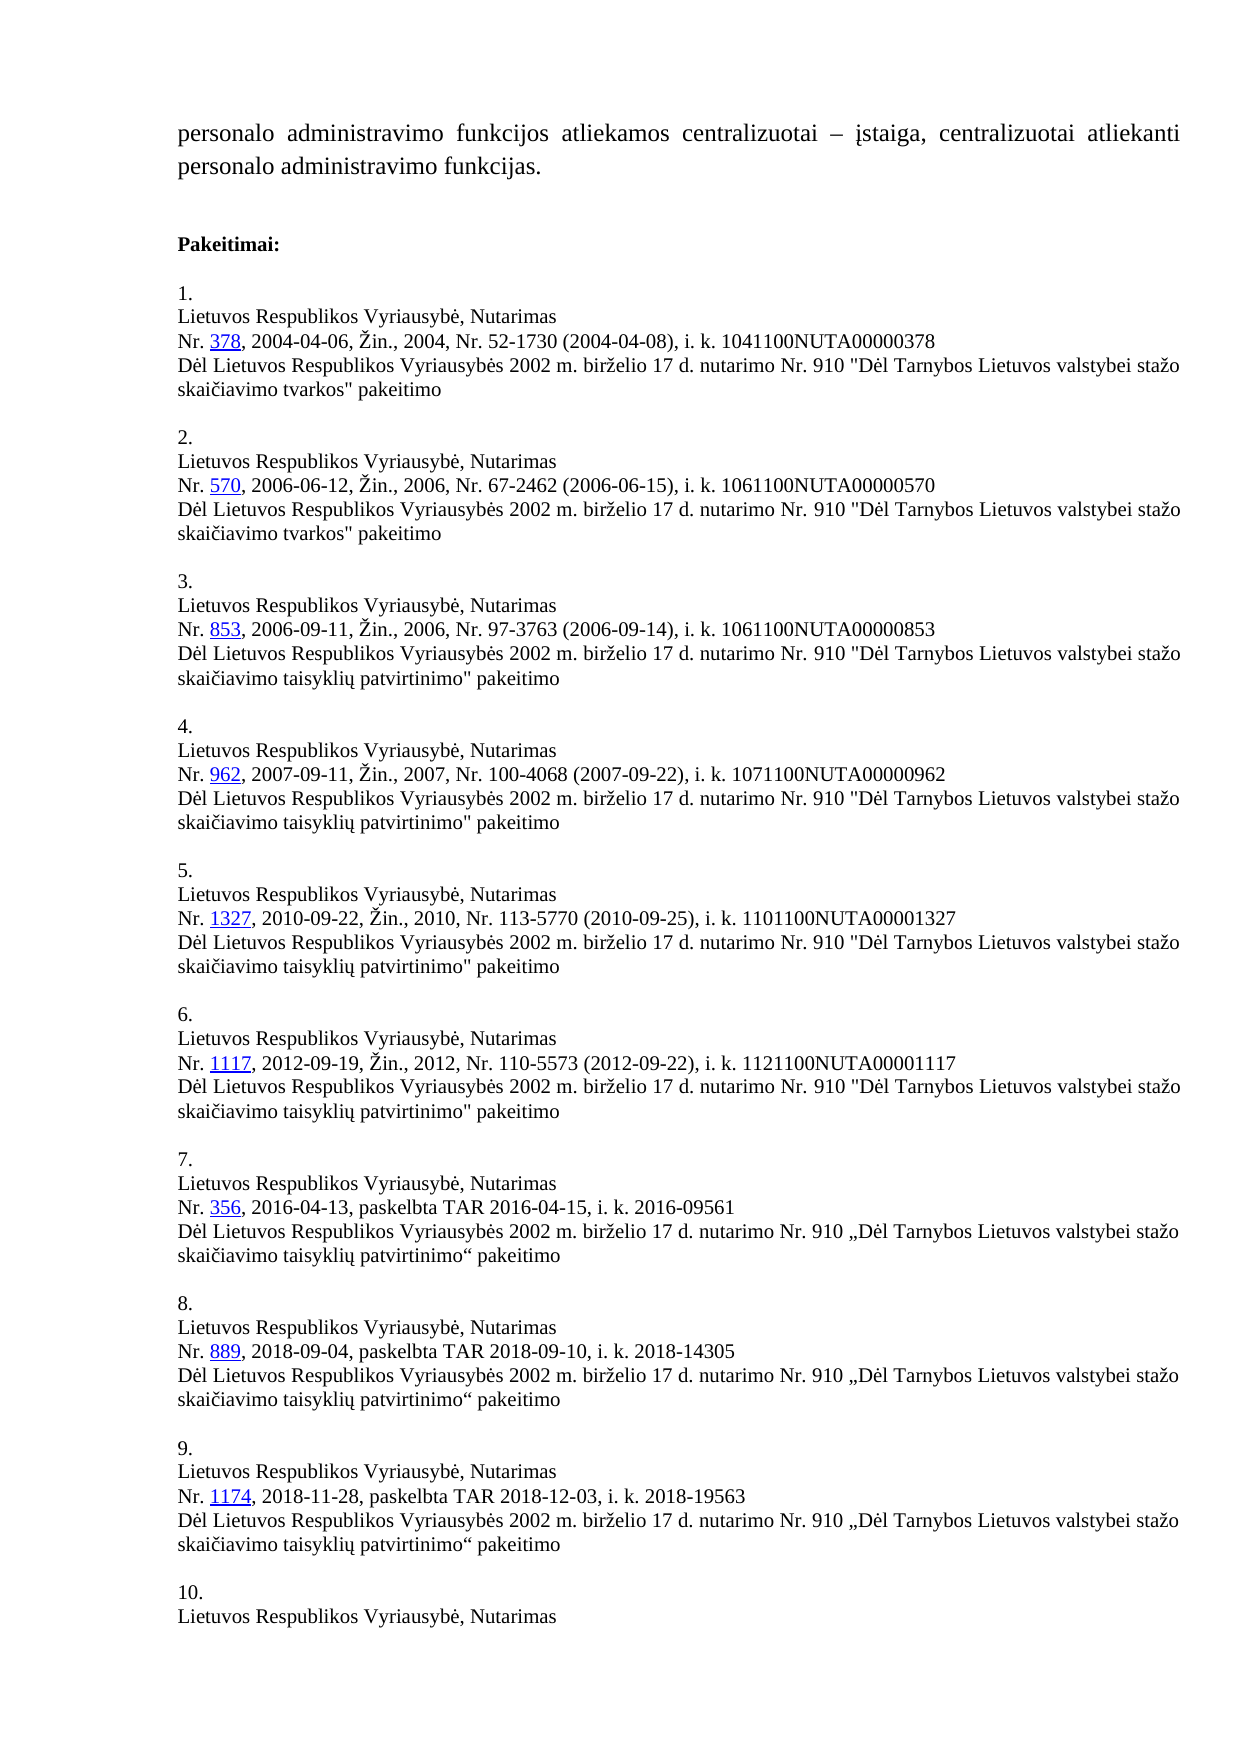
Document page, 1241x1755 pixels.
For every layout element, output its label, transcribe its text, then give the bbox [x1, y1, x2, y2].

text Dėl Lietuvos Respublikos Vyriausybės 2002 m. birželio 17 d. nutarimo Nr. 910 „Dėl Tarnybos Lietuvos valstybei stažo skaičiavimo taisyklių patvirtinimo“ pakeitimo [177, 1219, 1181, 1267]
text Dėl Lietuvos Respublikos Vyriausybės 2002 m. birželio 17 d. nutarimo Nr. 910 "Dėl Tarnybos Lietuvos valstybei stažo skaičiavimo taisyklių patvirtinimo" pakeitimo [177, 930, 1181, 978]
text Dėl Lietuvos Respublikos Vyriausybės 2002 m. birželio 17 d. nutarimo Nr. 910 "Dėl Tarnybos Lietuvos valstybei stažo skaičiavimo taisyklių patvirtinimo" pakeitimo [177, 786, 1181, 834]
text Nr. 889, 2018-09-04, paskelbta TAR 2018-09-10, i. k. 2018-14305 [177, 1339, 1181, 1363]
text Nr. 1174, 2018-11-28, paskelbta TAR 2018-12-03, i. k. 2018-19563 [177, 1483, 1181, 1508]
text 8. [177, 1291, 1181, 1315]
text Lietuvos Respublikos Vyriausybė, Nutarimas [177, 593, 1181, 617]
text Nr. 356, 2016-04-13, paskelbta TAR 2016-04-15, i. k. 2016-09561 [177, 1195, 1181, 1219]
text 6. [177, 1002, 1181, 1026]
text Nr. 378, 2004-04-06, Žin., 2004, Nr. 52-1730 (2004-04-08), i. k. 1041100NUTA00000378 [177, 328, 1181, 353]
text 4. [177, 713, 1181, 738]
text Nr. 1117, 2012-09-19, Žin., 2012, Nr. 110-5573 (2012-09-22), i. k. 1121100NUTA00001117 [177, 1050, 1181, 1074]
text Lietuvos Respublikos Vyriausybė, Nutarimas [177, 1026, 1181, 1050]
text 2. [177, 425, 1181, 449]
text 1. [177, 280, 1181, 304]
text Lietuvos Respublikos Vyriausybė, Nutarimas [177, 882, 1181, 906]
text Lietuvos Respublikos Vyriausybė, Nutarimas [177, 449, 1181, 473]
text Pakeitimai: [177, 232, 1181, 256]
text Lietuvos Respublikos Vyriausybė, Nutarimas [177, 1459, 1181, 1483]
text Lietuvos Respublikos Vyriausybė, Nutarimas [177, 1315, 1181, 1339]
text Dėl Lietuvos Respublikos Vyriausybės 2002 m. birželio 17 d. nutarimo Nr. 910 "Dėl Tarnybos Lietuvos valstybei stažo skaičiavimo taisyklių patvirtinimo" pakeitimo [177, 1074, 1181, 1123]
text Lietuvos Respublikos Vyriausybė, Nutarimas [177, 304, 1181, 328]
text Lietuvos Respublikos Vyriausybė, Nutarimas [177, 738, 1181, 762]
text Dėl Lietuvos Respublikos Vyriausybės 2002 m. birželio 17 d. nutarimo Nr. 910 "Dėl Tarnybos Lietuvos valstybei stažo skaičiavimo tvarkos" pakeitimo [177, 497, 1181, 545]
text Nr. 1327, 2010-09-22, Žin., 2010, Nr. 113-5770 (2010-09-25), i. k. 1101100NUTA00001327 [177, 906, 1181, 930]
text Nr. 570, 2006-06-12, Žin., 2006, Nr. 67-2462 (2006-06-15), i. k. 1061100NUTA00000570 [177, 473, 1181, 497]
text Lietuvos Respublikos Vyriausybė, Nutarimas [177, 1171, 1181, 1195]
text Dėl Lietuvos Respublikos Vyriausybės 2002 m. birželio 17 d. nutarimo Nr. 910 „Dėl Tarnybos Lietuvos valstybei stažo skaičiavimo taisyklių patvirtinimo“ pakeitimo [177, 1508, 1181, 1556]
text 5. [177, 858, 1181, 882]
text personalo administravimo funkcijos atliekamos centralizuotai – įstaiga, centralizuotai atliekanti personalo administravimo funkcijas. [177, 118, 1181, 180]
text Dėl Lietuvos Respublikos Vyriausybės 2002 m. birželio 17 d. nutarimo Nr. 910 „Dėl Tarnybos Lietuvos valstybei stažo skaičiavimo taisyklių patvirtinimo“ pakeitimo [177, 1363, 1181, 1411]
text Dėl Lietuvos Respublikos Vyriausybės 2002 m. birželio 17 d. nutarimo Nr. 910 "Dėl Tarnybos Lietuvos valstybei stažo skaičiavimo taisyklių patvirtinimo" pakeitimo [177, 641, 1181, 689]
text 3. [177, 569, 1181, 593]
text 10. [177, 1580, 1181, 1604]
text Nr. 962, 2007-09-11, Žin., 2007, Nr. 100-4068 (2007-09-22), i. k. 1071100NUTA00000962 [177, 762, 1181, 786]
text Dėl Lietuvos Respublikos Vyriausybės 2002 m. birželio 17 d. nutarimo Nr. 910 "Dėl Tarnybos Lietuvos valstybei stažo skaičiavimo tvarkos" pakeitimo [177, 353, 1181, 401]
text Lietuvos Respublikos Vyriausybė, Nutarimas [177, 1604, 1181, 1628]
text 9. [177, 1435, 1181, 1459]
text 7. [177, 1147, 1181, 1171]
text Nr. 853, 2006-09-11, Žin., 2006, Nr. 97-3763 (2006-09-14), i. k. 1061100NUTA00000853 [177, 617, 1181, 641]
